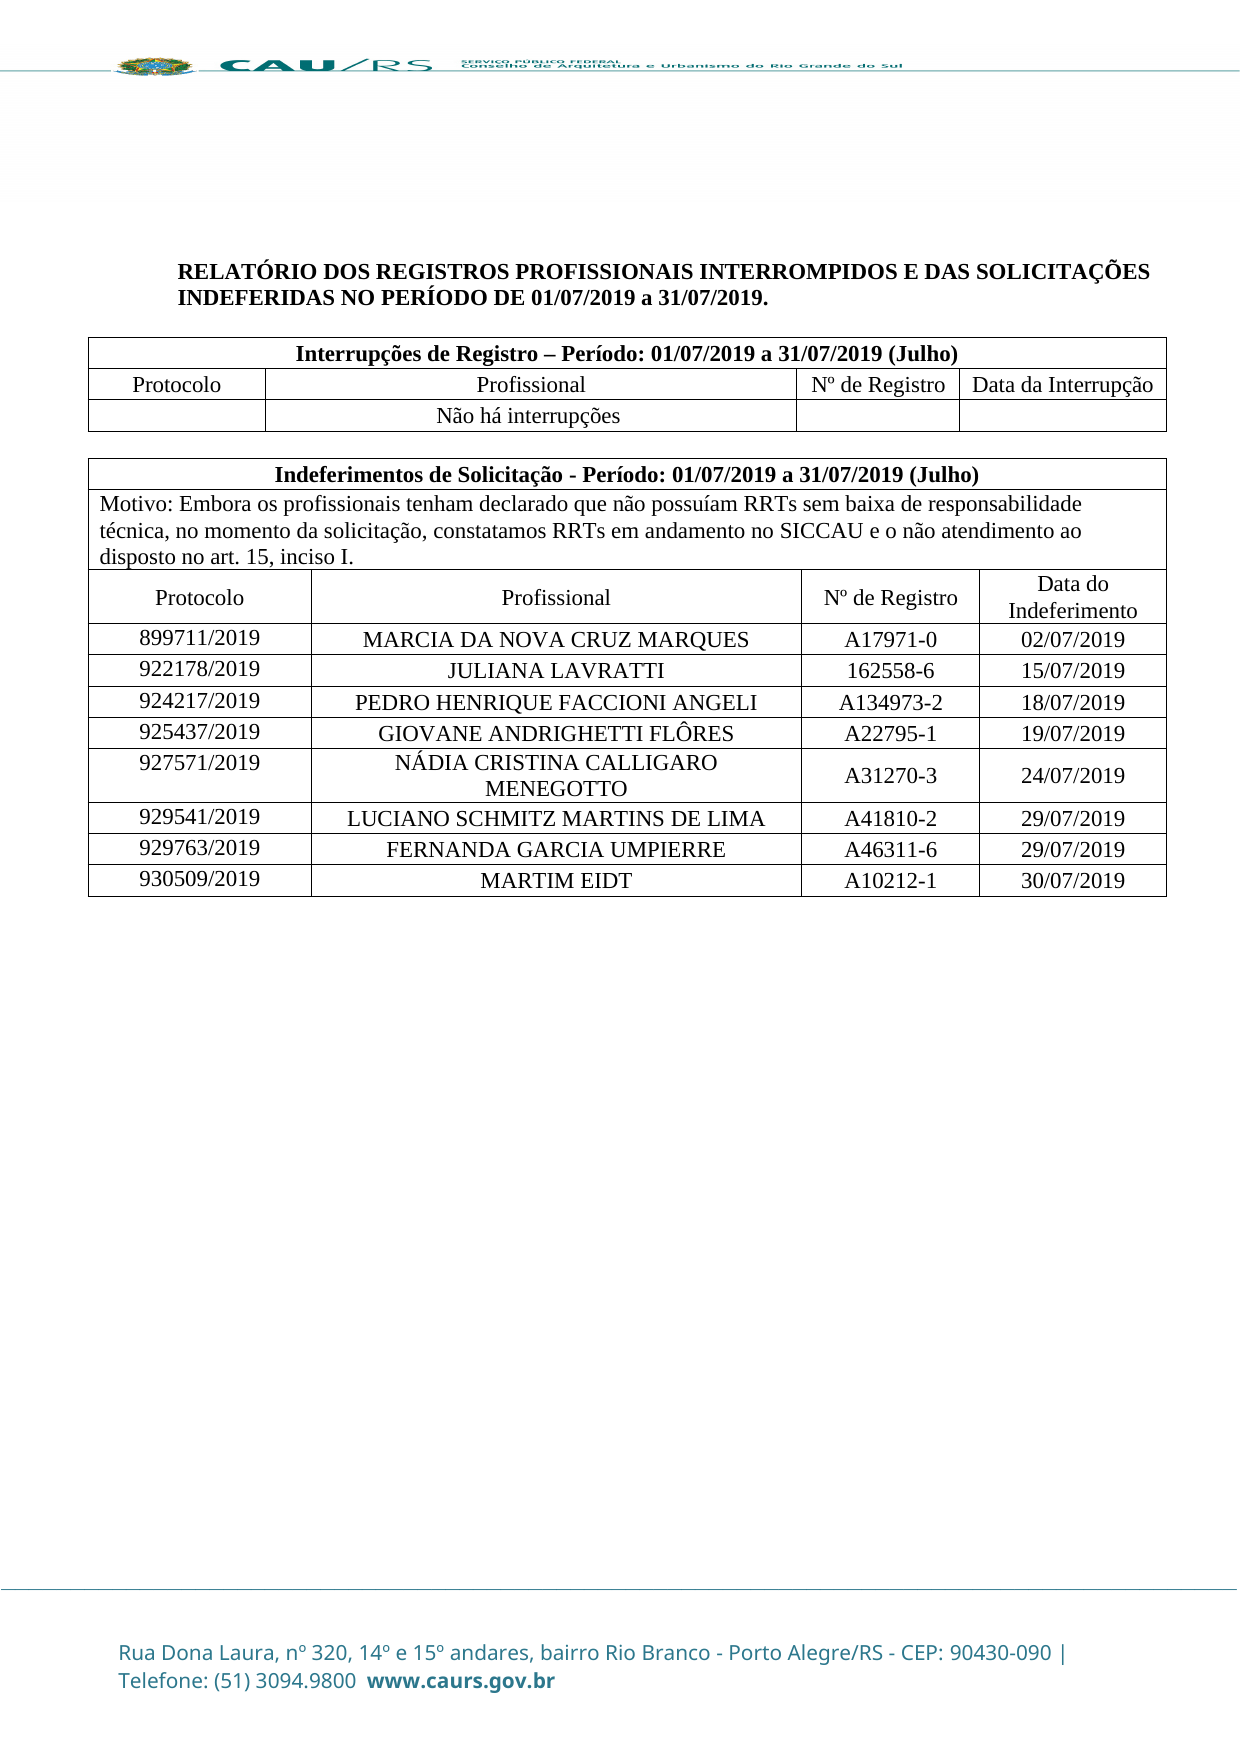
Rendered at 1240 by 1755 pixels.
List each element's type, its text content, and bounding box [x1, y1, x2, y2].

table_cell PEDRO HENRIQUE FACCIONI ANGELI [312, 687, 801, 717]
table_cell 19/07/2019 [980, 718, 1166, 748]
table_cell JULIANA LAVRATTI [312, 655, 801, 686]
table_cell LUCIANO SCHMITZ MARTINS DE LIMA [312, 803, 801, 833]
table_cell [797, 400, 959, 431]
table_cell 925437/2019 [89, 718, 311, 748]
table_cell 29/07/2019 [980, 803, 1166, 833]
table_cell A134973-2 [802, 687, 979, 717]
table_cell [89, 400, 265, 431]
table_header Indeferimentos de Solicitação - Período: 01/07/2019 a 31/07/2019 (Julho) [89, 459, 1166, 489]
table_cell Data da Interrupção [960, 369, 1166, 399]
table_cell MARCIA DA NOVA CRUZ MARQUES [312, 624, 801, 654]
table_cell Profissional [266, 369, 796, 399]
table_cell Nº de Registro [797, 369, 959, 399]
table_cell Profissional [312, 570, 801, 623]
table_cell GIOVANE ANDRIGHETTI FLÔRES [312, 718, 801, 748]
table_cell Data do Indeferimento [980, 570, 1166, 623]
table_cell MARTIM EIDT [312, 865, 801, 896]
table_cell 929541/2019 [89, 803, 311, 833]
table_cell Não há interrupções [266, 400, 796, 431]
table_cell [960, 400, 1166, 431]
text RELATÓRIO DOS REGISTROS PROFISSIONAIS INTERROMPIDOS E DAS SOLICITAÇÕES INDEFERIDAS NO PERÍODO DE 01/07/2019 a 31/07/2019. [177, 258, 1151, 311]
table_cell A41810-2 [802, 803, 979, 833]
table_cell 924217/2019 [89, 687, 311, 717]
table_cell 930509/2019 [89, 865, 311, 896]
table_cell A22795-1 [802, 718, 979, 748]
table_header Interrupções de Registro – Período: 01/07/2019 a 31/07/2019 (Julho) [89, 338, 1166, 368]
table_cell Motivo: Embora os profissionais tenham declarado que não possuíam RRTs sem baixa de responsabilidade técnica, no momento da solicitação, constatamos RRTs em andamento no SICCAU e o não atendimento ao disposto no art. 15, inciso I. [89, 490, 1166, 569]
table_cell A46311-6 [802, 834, 979, 864]
table_cell 02/07/2019 [980, 624, 1166, 654]
table_cell 899711/2019 [89, 624, 311, 654]
table_cell A31270-3 [802, 749, 979, 802]
table_cell 24/07/2019 [980, 749, 1166, 802]
table_cell 162558-6 [802, 655, 979, 686]
table_cell FERNANDA GARCIA UMPIERRE [312, 834, 801, 864]
table_cell A10212-1 [802, 865, 979, 896]
table_cell 29/07/2019 [980, 834, 1166, 864]
table_cell 18/07/2019 [980, 687, 1166, 717]
table_cell Protocolo [89, 570, 311, 623]
table_cell 922178/2019 [89, 655, 311, 686]
table_cell Nº de Registro [802, 570, 979, 623]
table_cell 927571/2019 [89, 749, 311, 802]
table_cell 30/07/2019 [980, 865, 1166, 896]
table_cell NÁDIA CRISTINA CALLIGARO MENEGOTTO [312, 749, 801, 802]
table_cell 15/07/2019 [980, 655, 1166, 686]
table_cell 929763/2019 [89, 834, 311, 864]
table_cell Protocolo [89, 369, 265, 399]
table_cell A17971-0 [802, 624, 979, 654]
